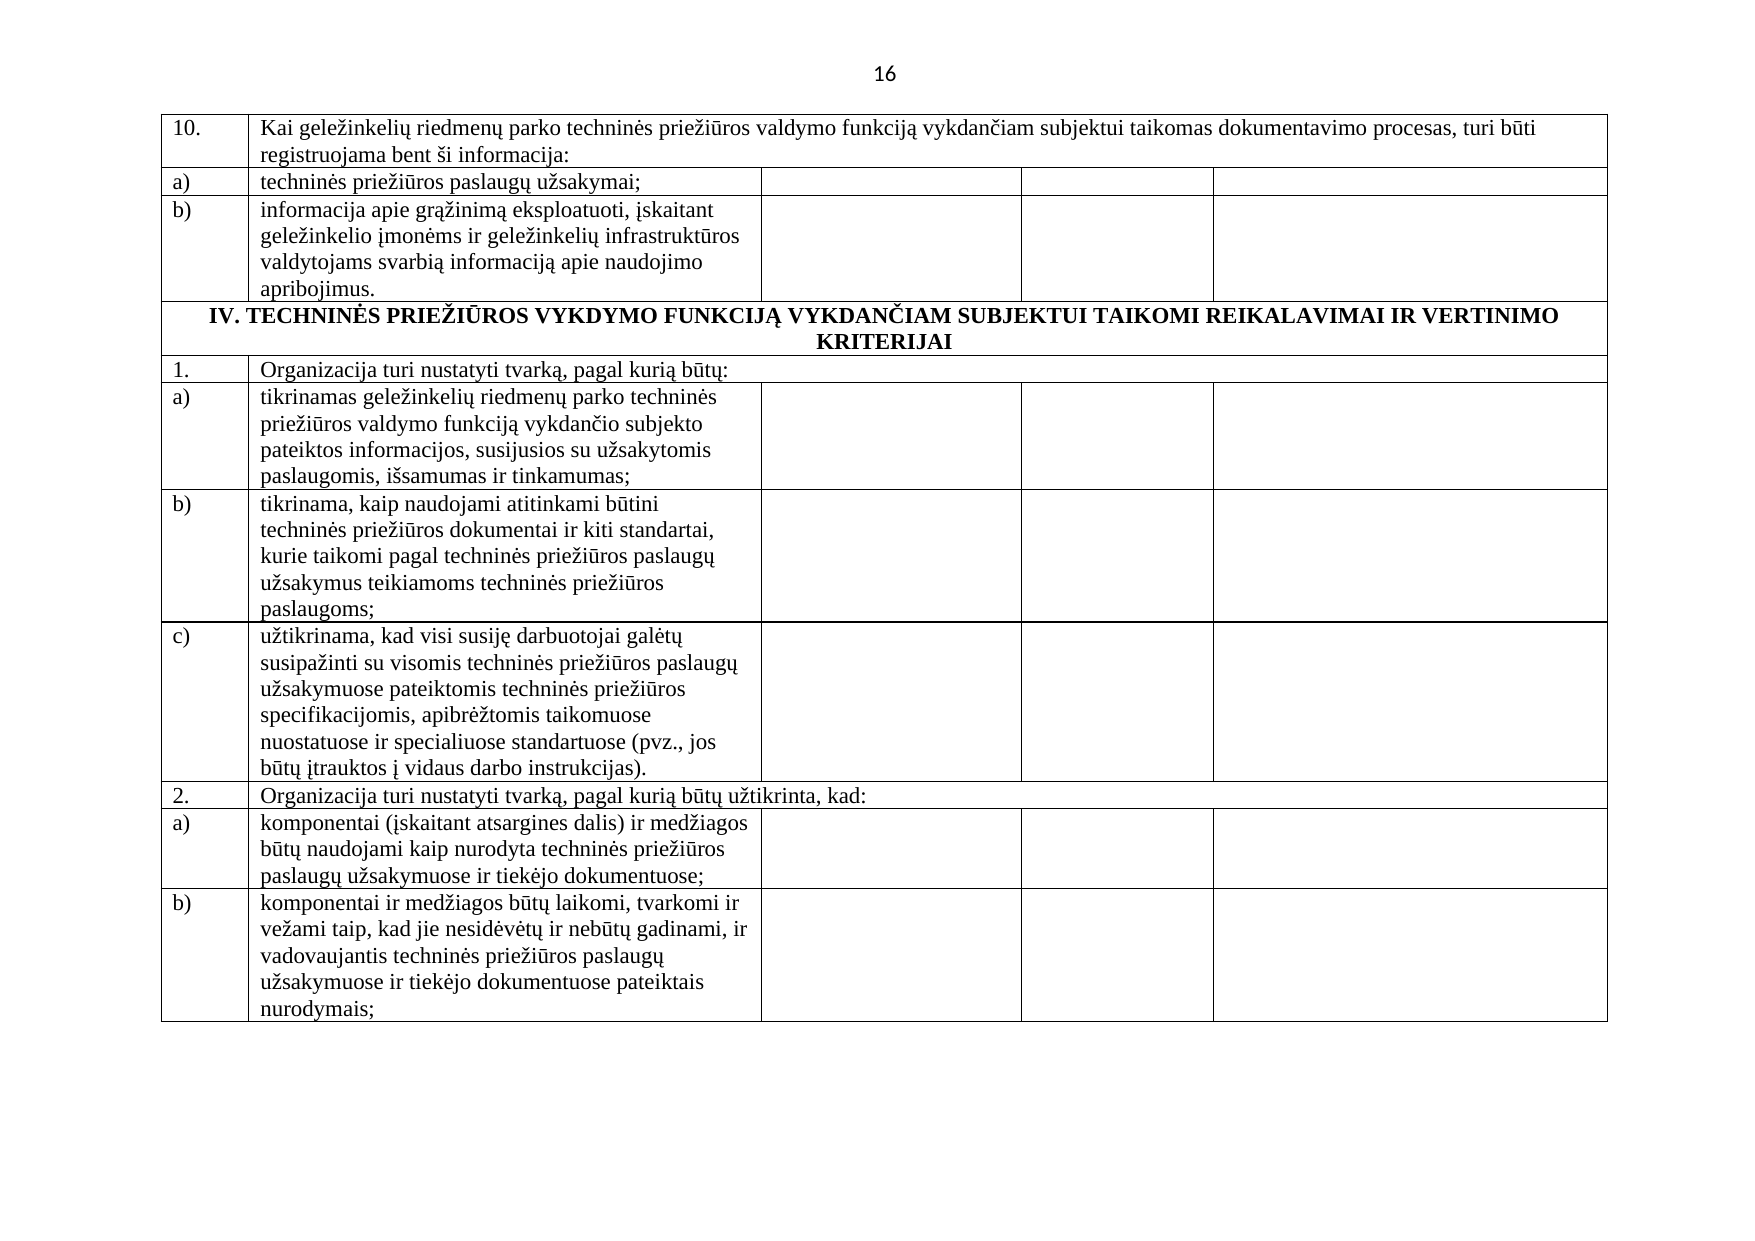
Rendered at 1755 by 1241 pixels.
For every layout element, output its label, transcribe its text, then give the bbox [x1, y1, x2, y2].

table_cell 1. [162, 356, 248, 382]
table_cell [762, 196, 1021, 301]
table_cell b) [162, 490, 248, 621]
table_cell 10. [162, 115, 248, 167]
table_cell [1022, 168, 1213, 194]
table_cell [1214, 889, 1607, 1021]
table_cell b) [162, 889, 248, 1021]
table_cell [1022, 809, 1213, 888]
table_cell tikrinamas geležinkelių riedmenų parko techninės priežiūros valdymo funkciją vykdančio subjekto pateiktos informacijos, susijusios su užsakytomis paslaugomis, išsamumas ir tinkamumas; [249, 383, 761, 489]
table_cell tikrinama, kaip naudojami atitinkami būtini techninės priežiūros dokumentai ir kiti standartai, kurie taikomi pagal techninės priežiūros paslaugų užsakymus teikiamoms techninės priežiūros paslaugoms; [249, 490, 761, 621]
table_cell b) [162, 196, 248, 301]
table_cell Kai geležinkelių riedmenų parko techninės priežiūros valdymo funkciją vykdančiam subjektui taikomas dokumentavimo procesas, turi būti registruojama bent ši informacija: [249, 115, 1607, 167]
table_cell a) [162, 809, 248, 888]
table_cell [762, 809, 1021, 888]
table_cell techninės priežiūros paslaugų užsakymai; [249, 168, 761, 194]
table_cell [1214, 490, 1607, 621]
table_cell užtikrinama, kad visi susiję darbuotojai galėtų susipažinti su visomis techninės priežiūros paslaugų užsakymuose pateiktomis techninės priežiūros specifikacijomis, apibrėžtomis taikomuose nuostatuose ir specialiuose standartuose (pvz., jos būtų įtrauktos į vidaus darbo instrukcijas). [249, 623, 761, 781]
table_cell [1022, 623, 1213, 781]
table_cell [762, 168, 1021, 194]
table_cell [1022, 889, 1213, 1021]
table_cell [1022, 196, 1213, 301]
table_cell Organizacija turi nustatyti tvarką, pagal kurią būtų: [249, 356, 1607, 382]
table_cell [762, 889, 1021, 1021]
table_cell [762, 623, 1021, 781]
table_cell [1022, 490, 1213, 621]
table_cell komponentai (įskaitant atsargines dalis) ir medžiagos būtų naudojami kaip nurodyta techninės priežiūros paslaugų užsakymuose ir tiekėjo dokumentuose; [249, 809, 761, 888]
table_cell c) [162, 623, 248, 781]
table_cell [762, 383, 1021, 489]
table_cell a) [162, 383, 248, 489]
table_cell [1214, 196, 1607, 301]
table_cell IV. TECHNINĖS PRIEŽIŪROS VYKDYMO FUNKCIJĄ VYKDANČIAM SUBJEKTUI TAIKOMI REIKALAVIMAI IR VERTINIMO KRITERIJAI [162, 302, 1607, 355]
table_cell [1214, 623, 1607, 781]
table_cell a) [162, 168, 248, 194]
table_cell komponentai ir medžiagos būtų laikomi, tvarkomi ir vežami taip, kad jie nesidėvėtų ir nebūtų gadinami, ir vadovaujantis techninės priežiūros paslaugų užsakymuose ir tiekėjo dokumentuose pateiktais nurodymais; [249, 889, 761, 1021]
table_cell [1214, 809, 1607, 888]
table_cell Organizacija turi nustatyti tvarką, pagal kurią būtų užtikrinta, kad: [249, 782, 1607, 808]
table_cell [1022, 383, 1213, 489]
table_cell [1214, 383, 1607, 489]
table_cell 2. [162, 782, 248, 808]
table_cell [762, 490, 1021, 621]
table_cell [1214, 168, 1607, 194]
table_cell informacija apie grąžinimą eksploatuoti, įskaitant geležinkelio įmonėms ir geležinkelių infrastruktūros valdytojams svarbią informaciją apie naudojimo apribojimus. [249, 196, 761, 301]
